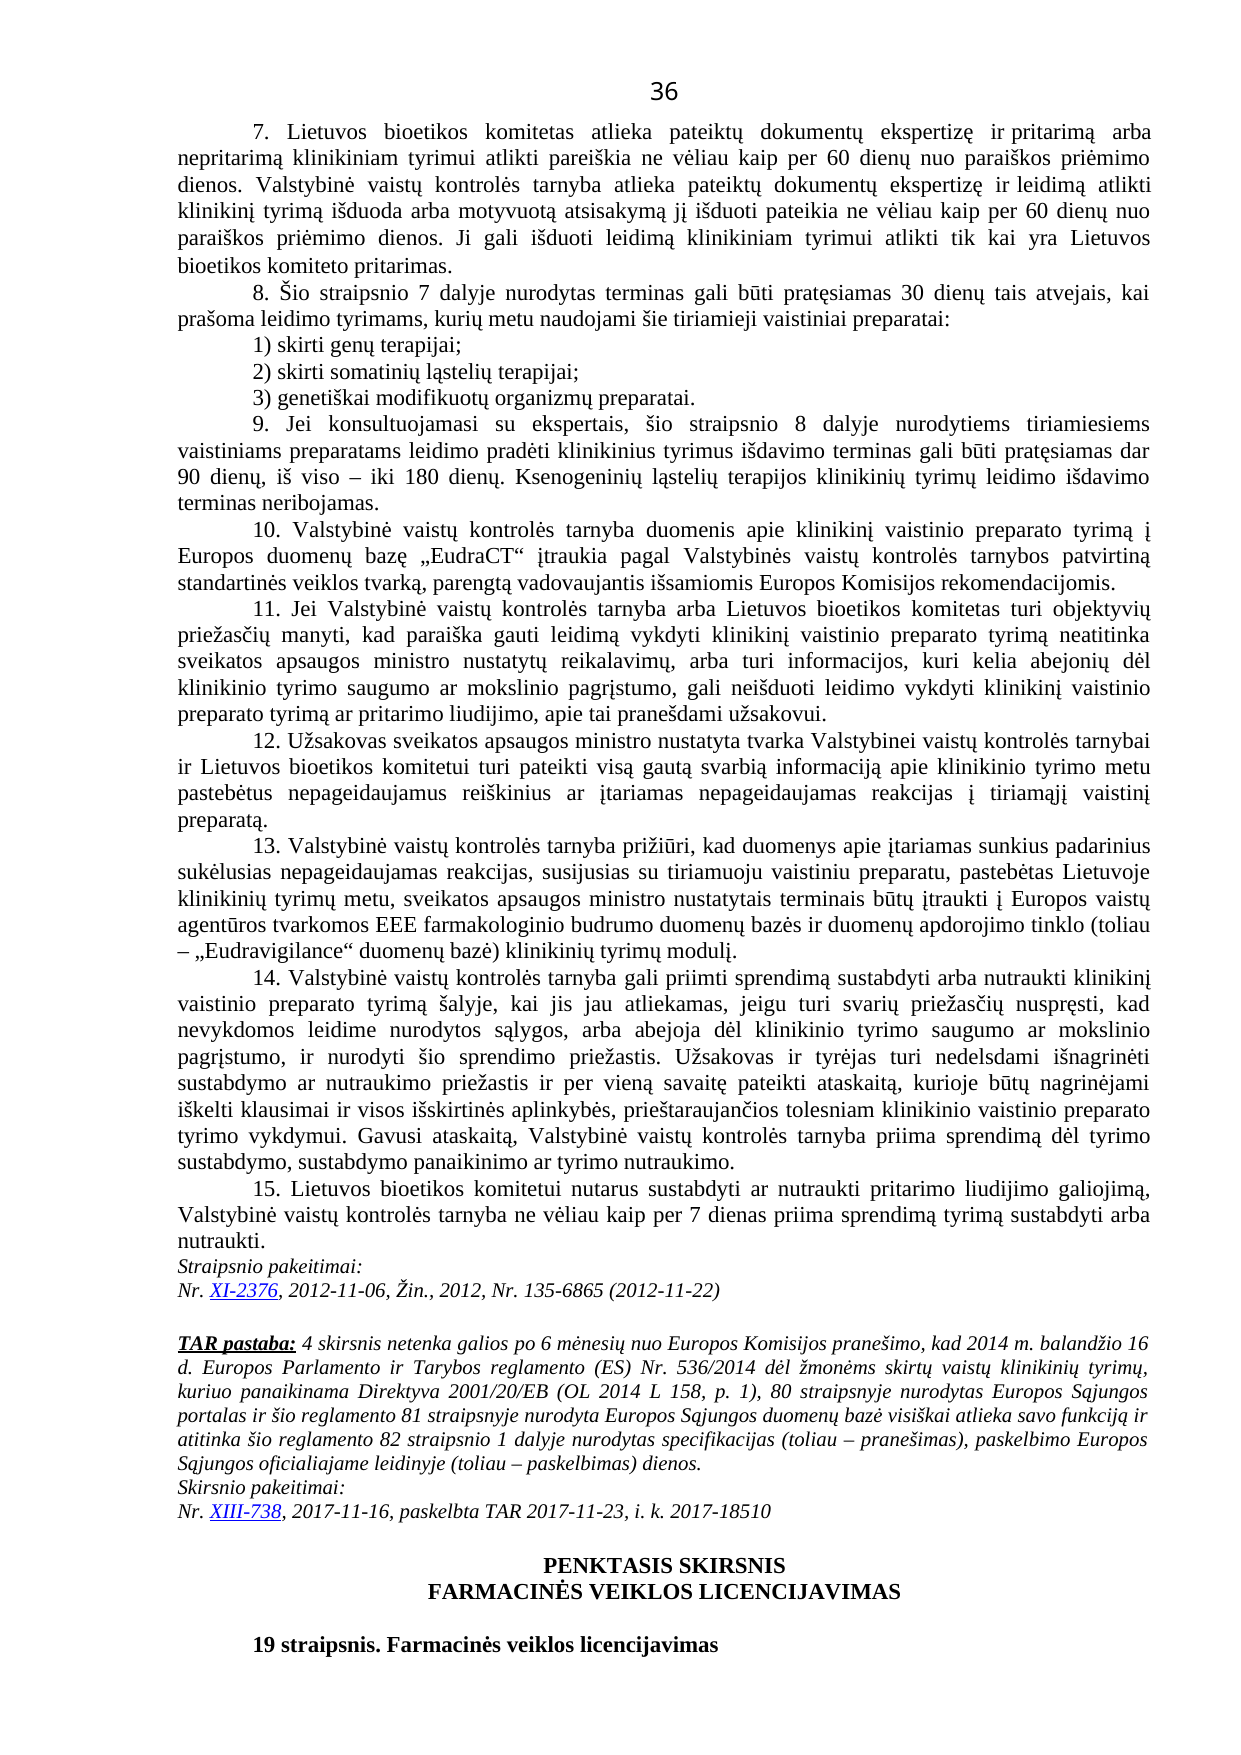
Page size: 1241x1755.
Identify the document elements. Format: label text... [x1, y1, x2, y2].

text 2) skirti somatinių ląstelių terapijai; [177, 358, 1152, 384]
text 14. Valstybinė vaistų kontrolės tarnyba gali priimti sprendimą sustabdyti arba nutraukti klinikinį vaistinio preparato tyrimą šalyje, kai jis jau atliekamas, jeigu turi svarių priežasčių nuspręsti, kad nevykdomos leidime nurodytos sąlygos, arba abejoja dėl klinikinio tyrimo saugumo ar mokslinio pagrįstumo, ir nurodyti šio sprendimo priežastis. Užsakovas ir tyrėjas turi nedelsdami išnagrinėti sustabdymo ar nutraukimo priežastis ir per vieną savaitę pateikti ataskaitą, kurioje būtų nagrinėjami iškelti klausimai ir visos išskirtinės aplinkybės, prieštaraujančios tolesniam klinikinio vaistinio preparato tyrimo vykdymui. Gavusi ataskaitą, Valstybinė vaistų kontrolės tarnyba priima sprendimą dėl tyrimo sustabdymo, sustabdymo panaikinimo ar tyrimo nutraukimo. [177, 964, 1152, 1175]
text 12. Užsakovas sveikatos apsaugos ministro nustatyta tvarka Valstybinei vaistų kontrolės tarnybai ir Lietuvos bioetikos komitetui turi pateikti visą gautą svarbią informaciją apie klinikinio tyrimo metu pastebėtus nepageidaujamus reiškinius ar įtariamas nepageidaujamas reakcijas į tiriamąjį vaistinį preparatą. [177, 727, 1152, 832]
text 10. Valstybinė vaistų kontrolės tarnyba duomenis apie klinikinį vaistinio preparato tyrimą į Europos duomenų bazę „EudraCT“ įtraukia pagal Valstybinės vaistų kontrolės tarnybos patvirtiną standartinės veiklos tvarką, parengtą vadovaujantis išsamiomis Europos Komisijos rekomendacijomis. [177, 516, 1152, 595]
text 19 straipsnis. Farmacinės veiklos licencijavimas [177, 1631, 1152, 1657]
text FARMACINĖS VEIKLOS licencijavimas [177, 1578, 1152, 1604]
text 3) genetiškai modifikuotų organizmų preparatai. [177, 384, 1152, 410]
text Straipsnio pakeitimai: [177, 1254, 1152, 1278]
text 15. Lietuvos bioetikos komitetui nutarus sustabdyti ar nutraukti pritarimo liudijimo galiojimą, Valstybinė vaistų kontrolės tarnyba ne vėliau kaip per 7 dienas priima sprendimą tyrimą sustabdyti arba nutraukti. [177, 1175, 1152, 1254]
text 9. Jei konsultuojamasi su ekspertais, šio straipsnio 8 dalyje nurodytiems tiriamiesiems vaistiniams preparatams leidimo pradėti klinikinius tyrimus išdavimo terminas gali būti pratęsiamas dar 90 dienų, iš viso – iki 180 dienų. Ksenogeninių ląstelių terapijos klinikinių tyrimų leidimo išdavimo terminas neribojamas. [177, 410, 1152, 516]
text 8. Šio straipsnio 7 dalyje nurodytas terminas gali būti pratęsiamas 30 dienų tais atvejais, kai prašoma leidimo tyrimams, kurių metu naudojami šie tiriamieji vaistiniai preparatai: [177, 279, 1152, 331]
text 13. Valstybinė vaistų kontrolės tarnyba prižiūri, kad duomenys apie įtariamas sunkius padarinius sukėlusias nepageidaujamas reakcijas, susijusias su tiriamuoju vaistiniu preparatu, pastebėtas Lietuvoje klinikinių tyrimų metu, sveikatos apsaugos ministro nustatytais terminais būtų įtraukti į Europos vaistų agentūros tvarkomos EEE farmakologinio budrumo duomenų bazės ir duomenų apdorojimo tinklo (toliau – „Eudravigilance“ duomenų bazė) klinikinių tyrimų modulį. [177, 832, 1152, 964]
text Nr. XI-2376, 2012-11-06, Žin., 2012, Nr. 135-6865 (2012-11-22) [177, 1278, 1152, 1302]
text Skirsnio pakeitimai: [177, 1475, 1152, 1499]
text TAR pastaba: 4 skirsnis netenka galios po 6 mėnesių nuo Europos Komisijos pranešimo, kad 2014 m. balandžio 16 d. Europos Parlamento ir Tarybos reglamento (ES) Nr. 536/2014 dėl žmonėms skirtų vaistų klinikinių tyrimų, kuriuo panaikinama Direktyva 2001/20/EB (OL 2014 L 158, p. 1), 80 straipsnyje nurodytas Europos Sąjungos portalas ir šio reglamento 81 straipsnyje nurodyta Europos Sąjungos duomenų bazė visiškai atlieka savo funkciją ir atitinka šio reglamento 82 straipsnio 1 dalyje nurodytas specifikacijas (toliau – pranešimas), paskelbimo Europos Sąjungos oficialiajame leidinyje (toliau – paskelbimas) dienos. [177, 1331, 1152, 1475]
text 7. Lietuvos bioetikos komitetas atlieka pateiktų dokumentų ekspertizę ir pritarimą arba nepritarimą klinikiniam tyrimui atlikti pareiškia ne vėliau kaip per 60 dienų nuo paraiškos priėmimo dienos. Valstybinė vaistų kontrolės tarnyba atlieka pateiktų dokumentų ekspertizę ir leidimą atlikti klinikinį tyrimą išduoda arba motyvuotą atsisakymą jį išduoti pateikia ne vėliau kaip per 60 dienų nuo paraiškos priėmimo dienos. Ji gali išduoti leidimą klinikiniam tyrimui atlikti tik kai yra Lietuvos bioetikos komiteto pritarimas. [177, 118, 1152, 279]
text PENKTASIS skIRSNIS [177, 1552, 1152, 1578]
text 1) skirti genų terapijai; [177, 331, 1152, 358]
text Nr. XIII-738, 2017-11-16, paskelbta TAR 2017-11-23, i. k. 2017-18510 [177, 1499, 1152, 1523]
text 11. Jei Valstybinė vaistų kontrolės tarnyba arba Lietuvos bioetikos komitetas turi objektyvių priežasčių manyti, kad paraiška gauti leidimą vykdyti klinikinį vaistinio preparato tyrimą neatitinka sveikatos apsaugos ministro nustatytų reikalavimų, arba turi informacijos, kuri kelia abejonių dėl klinikinio tyrimo saugumo ar mokslinio pagrįstumo, gali neišduoti leidimo vykdyti klinikinį vaistinio preparato tyrimą ar pritarimo liudijimo, apie tai pranešdami užsakovui. [177, 595, 1152, 727]
